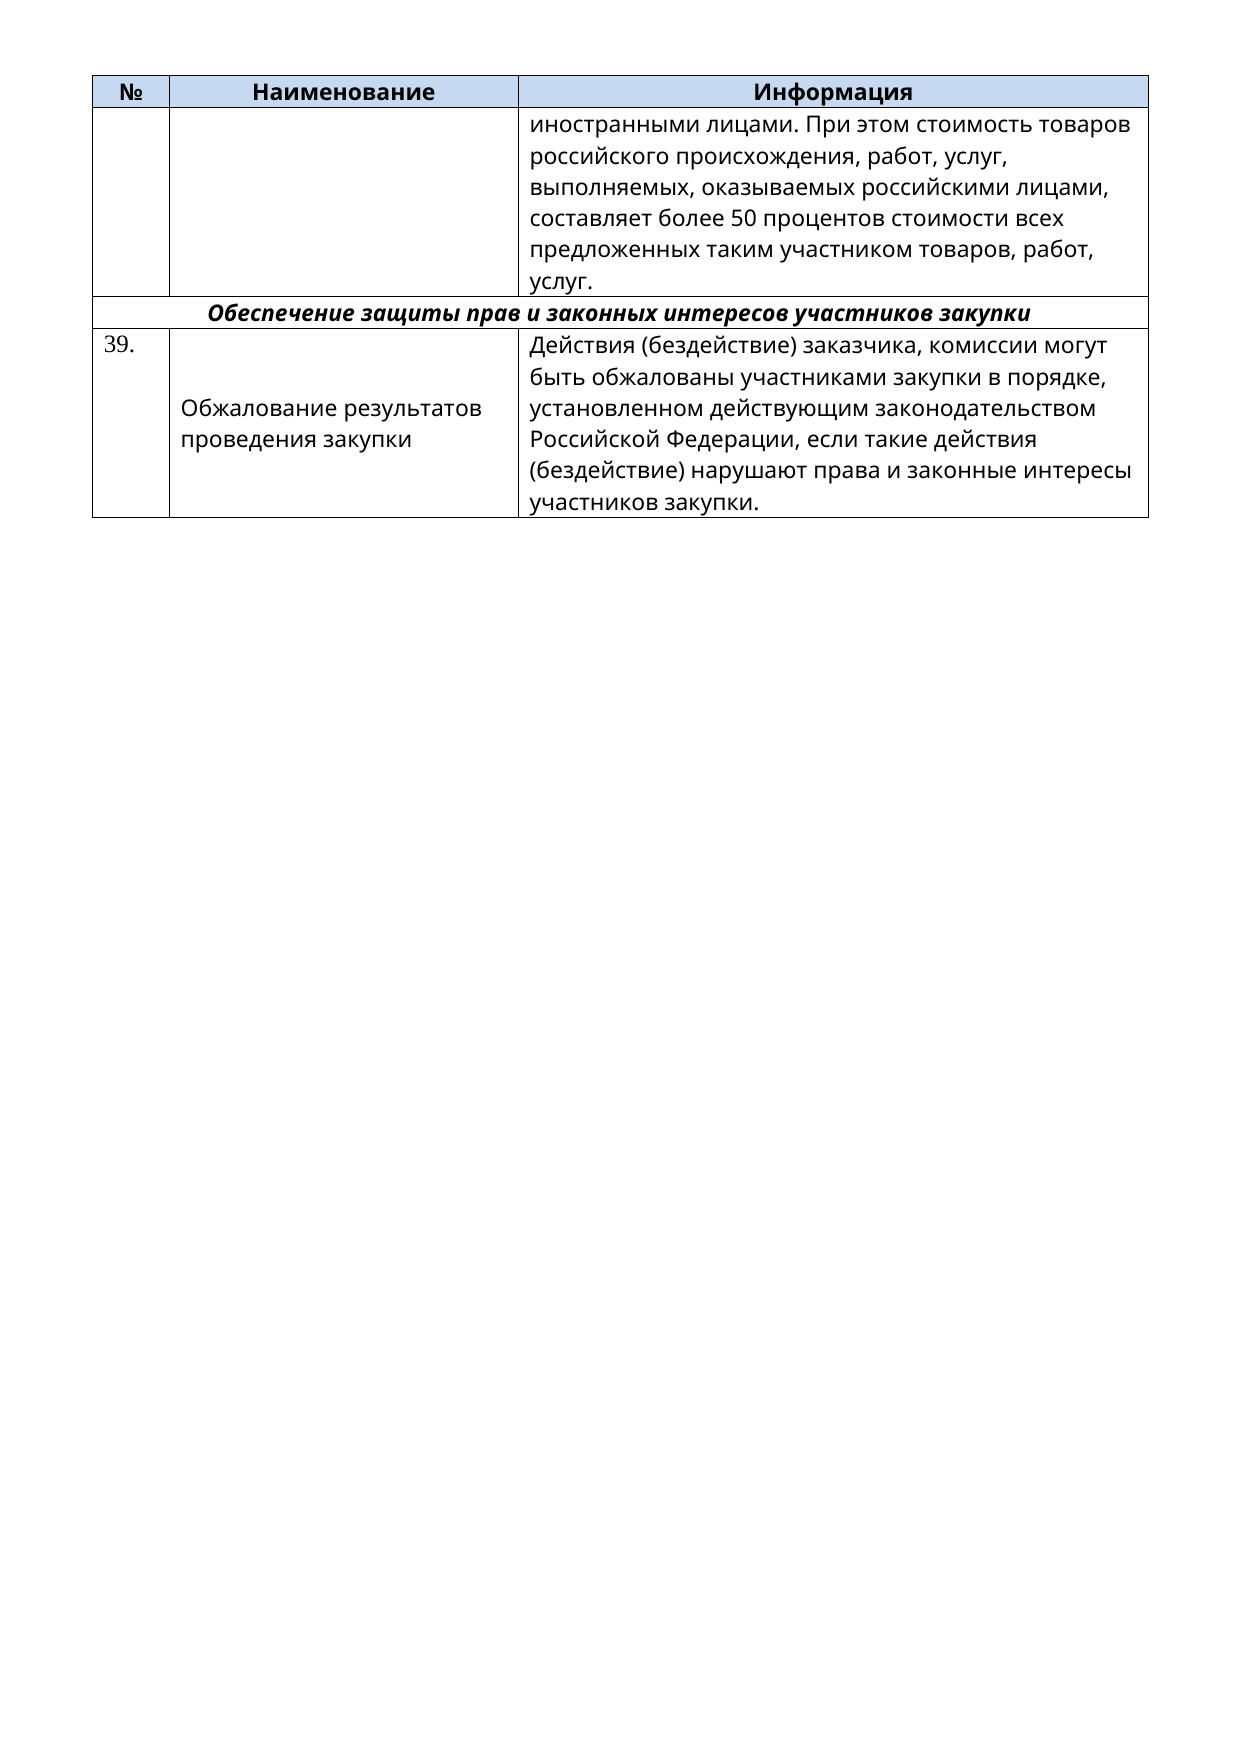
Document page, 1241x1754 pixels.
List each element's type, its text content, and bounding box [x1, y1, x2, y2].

table_cell Обеспечение защиты прав и законных интересов участников закупки [93, 297, 1148, 328]
table_header № [93, 76, 169, 107]
table_cell Обжалование результатов проведения закупки [170, 329, 518, 517]
table_cell [170, 108, 518, 296]
table_cell Действия (бездействие) заказчика, комиссии могут быть обжалованы участниками закупки в порядке, установленном действующим законодательством Российской Федерации, если такие действия (бездействие) нарушают права и законные интересы участников закупки. [519, 329, 1148, 517]
table_cell [93, 329, 169, 517]
table_header Наименование [170, 76, 518, 107]
table_cell иностранными лицами. При этом стоимость товаров российского происхождения, работ, услуг, выполняемых, оказываемых российскими лицами, составляет более 50 процентов стоимости всех предложенных таким участником товаров, работ, услуг. [519, 108, 1148, 296]
table_header Информация [519, 76, 1148, 107]
table_cell [93, 108, 169, 296]
